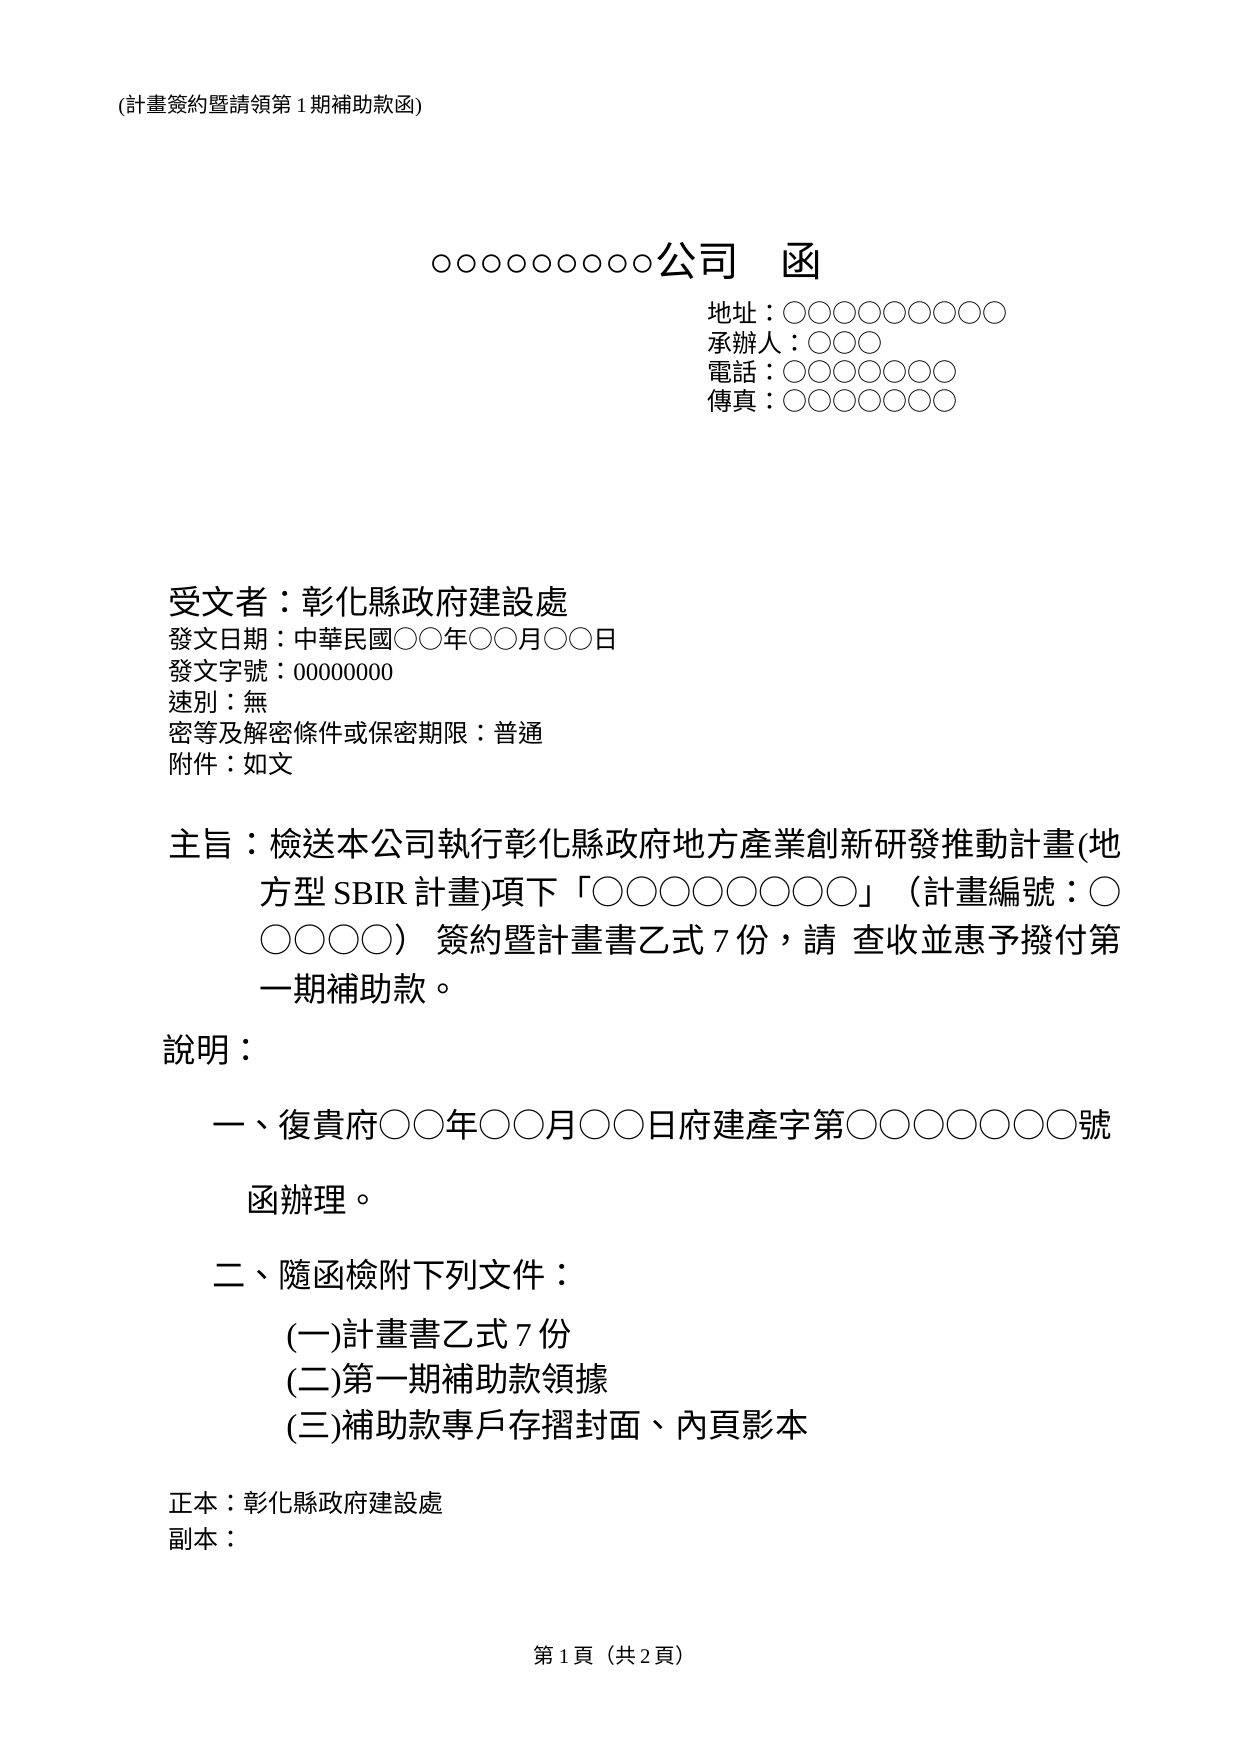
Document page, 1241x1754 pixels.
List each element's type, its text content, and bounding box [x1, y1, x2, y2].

list (一)計畫書乙式7份 (二)第一期補助款領據 (三)補助款專戶存摺封面、內頁影本 [285, 1311, 1122, 1447]
text 速別：無 [168, 686, 1122, 718]
text ○○○○○○○○○公司 函 [118, 223, 1132, 290]
text 主旨：檢送本公司執行彰化縣政府地方產業創新研發推動計畫(地方型SBIR計畫)項下「○○○○○○○○」（計畫編號：○○○○○） 簽約暨計畫書乙式7份，請 查收並惠予撥付第一期補助款。 [168, 818, 1122, 1011]
text 說明： 一、復貴府○○年○○月○○日府建產字第○○○○○○○號 函辦理。 二、隨函檢附下列文件： [162, 1011, 1122, 1311]
text 承辦人：○○○ [707, 329, 1204, 358]
text 受文者：彰化縣政府建設處 [168, 576, 1122, 624]
text 附件：如文 [168, 749, 1122, 780]
text 密等及解密條件或保密期限：普通 [168, 718, 1122, 749]
text 地址：○○○○○○○○○ [707, 299, 1204, 329]
text 正本：彰化縣政府建設處 [168, 1484, 1122, 1520]
text 電話：○○○○○○○ [707, 358, 1204, 387]
text 副本： [168, 1520, 1122, 1556]
text 發文字號：00000000 [168, 655, 1122, 686]
text 傳真：○○○○○○○ [707, 387, 1204, 416]
text 發文日期：中華民國○○年○○月○○日 [168, 624, 1122, 655]
